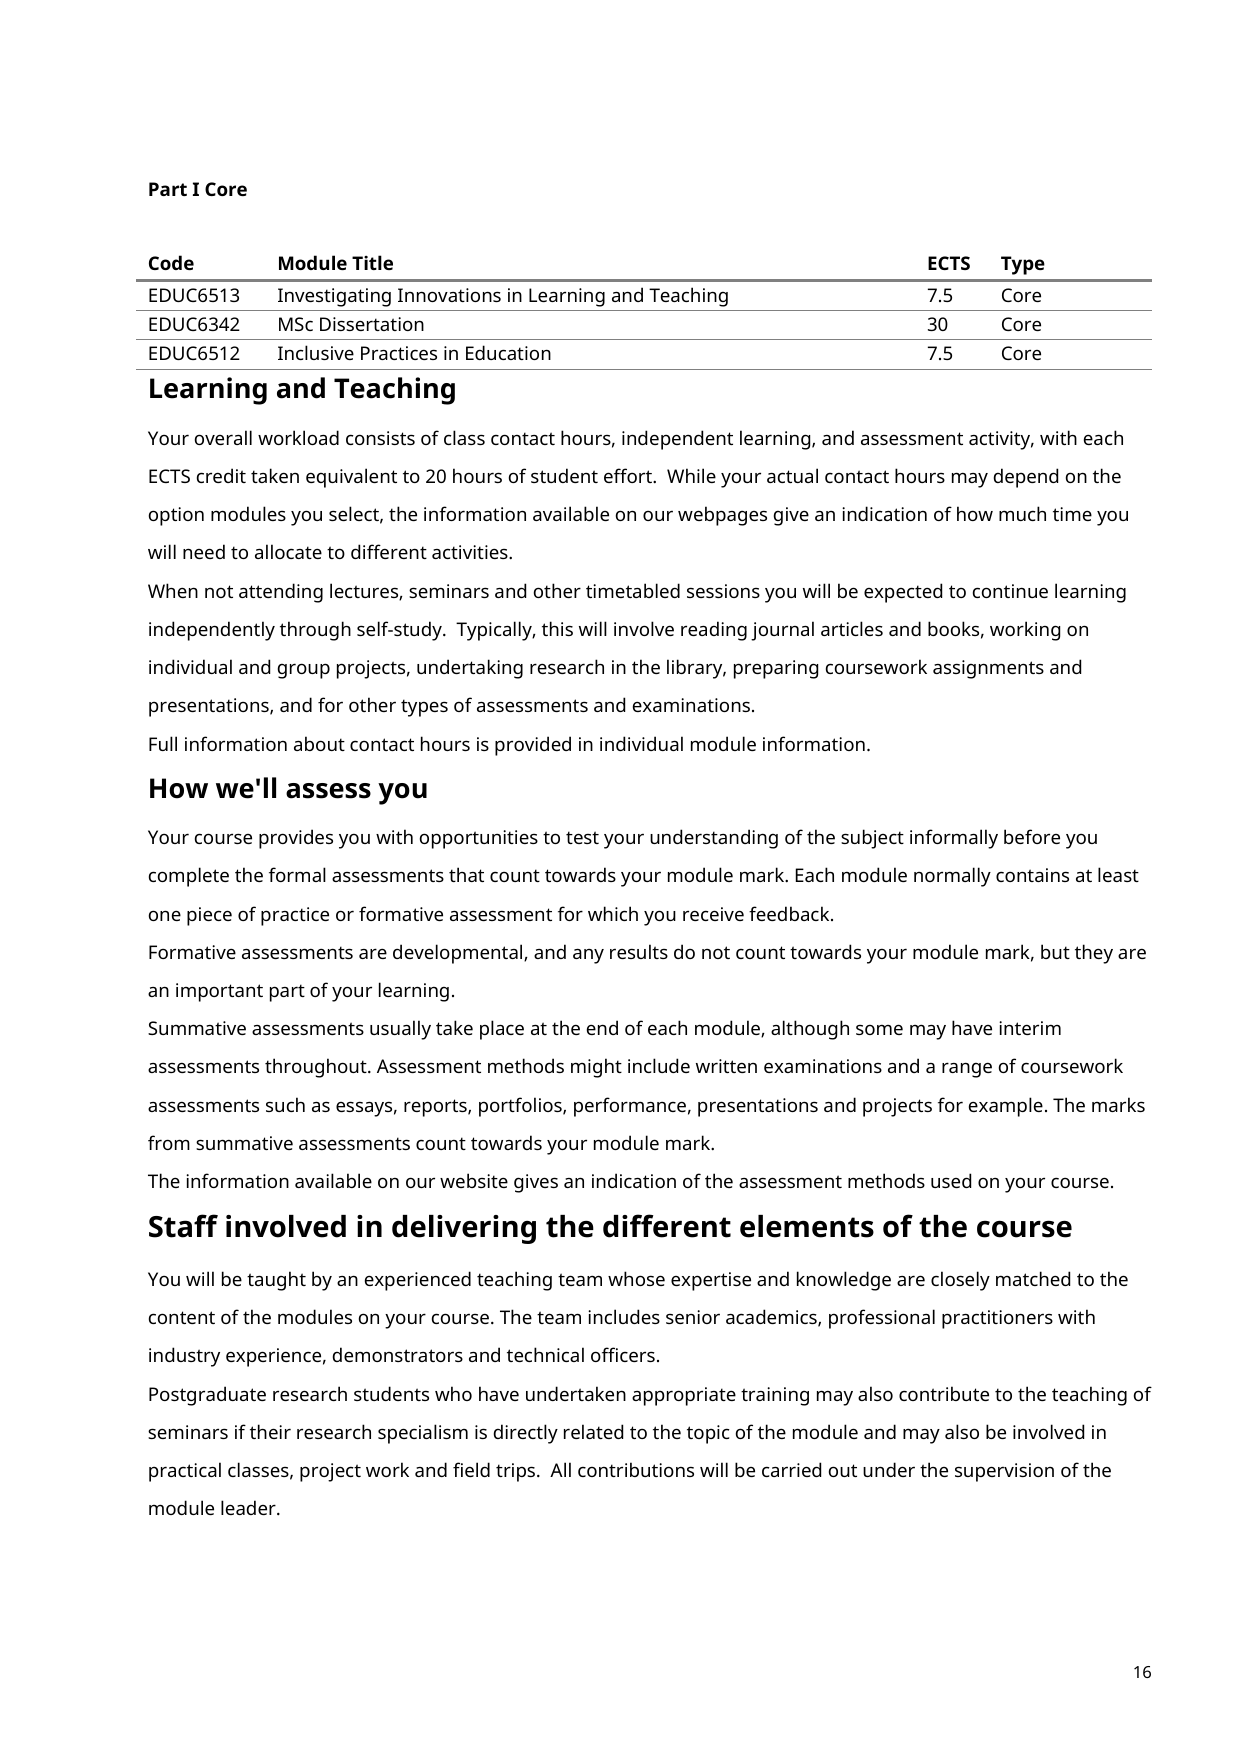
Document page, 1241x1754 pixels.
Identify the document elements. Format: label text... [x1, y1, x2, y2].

table_cell Investigating Innovations in Learning and Teaching [266, 282, 916, 310]
subtitle Learning and Teaching [148, 370, 1152, 407]
table_cell Type [989, 251, 1152, 279]
table_cell EDUC6342 [136, 311, 266, 339]
text You will be taught by an experienced teaching team whose expertise and knowledge are closely matched to the content of the modules on your course. The team includes senior academics, professional practitioners with industry experience, demonstrators and technical officers. [148, 1266, 1152, 1368]
table_cell MSc Dissertation [266, 311, 916, 339]
subtitle How we'll assess you [148, 769, 1152, 806]
text When not attending lectures, seminars and other timetabled sessions you will be expected to continue learning independently through self-study. Typically, this will involve reading journal articles and books, working on individual and group projects, undertaking research in the library, preparing coursework assignments and presentations, and for other types of assessments and examinations. [148, 578, 1152, 718]
table_cell Module Title [266, 251, 916, 279]
table_cell EDUC6512 [136, 340, 266, 369]
table_cell 7.5 [916, 282, 989, 310]
table_cell Core [989, 282, 1152, 310]
table_cell Core [989, 311, 1152, 339]
table_cell ECTS [916, 251, 989, 279]
text Full information about contact hours is provided in individual module information. [148, 731, 1152, 756]
table_cell EDUC6513 [136, 282, 266, 310]
subtitle Staff involved in delivering the different elements of the course [148, 1207, 1152, 1246]
table_cell 30 [916, 311, 989, 339]
table_cell Core [989, 340, 1152, 369]
table_cell Code [136, 251, 266, 279]
table_cell Part I Core [136, 137, 1152, 251]
text Formative assessments are developmental, and any results do not count towards your module mark, but they are an important part of your learning. [148, 939, 1152, 1003]
text Postgraduate research students who have undertaken appropriate training may also contribute to the teaching of seminars if their research specialism is directly related to the topic of the module and may also be involved in practical classes, project work and field trips. All contributions will be carried out under the supervision of the module leader. [148, 1381, 1152, 1521]
table_cell Inclusive Practices in Education [266, 340, 916, 369]
text Your overall workload consists of class contact hours, independent learning, and assessment activity, with each ECTS credit taken equivalent to 20 hours of student effort. While your actual contact hours may depend on the option modules you select, the information available on our webpages give an indication of how much time you will need to allocate to different activities. [148, 425, 1152, 565]
text Your course provides you with opportunities to test your understanding of the subject informally before you complete the formal assessments that count towards your module mark. Each module normally contains at least one piece of practice or formative assessment for which you receive feedback. [148, 824, 1152, 926]
text Summative assessments usually take place at the end of each module, although some may have interim assessments throughout. Assessment methods might include written examinations and a range of coursework assessments such as essays, reports, portfolios, performance, presentations and projects for example. The marks from summative assessments count towards your module mark. [148, 1016, 1152, 1156]
table_cell 7.5 [916, 340, 989, 369]
text The information available on our website gives an indication of the assessment methods used on your course. [148, 1168, 1152, 1194]
